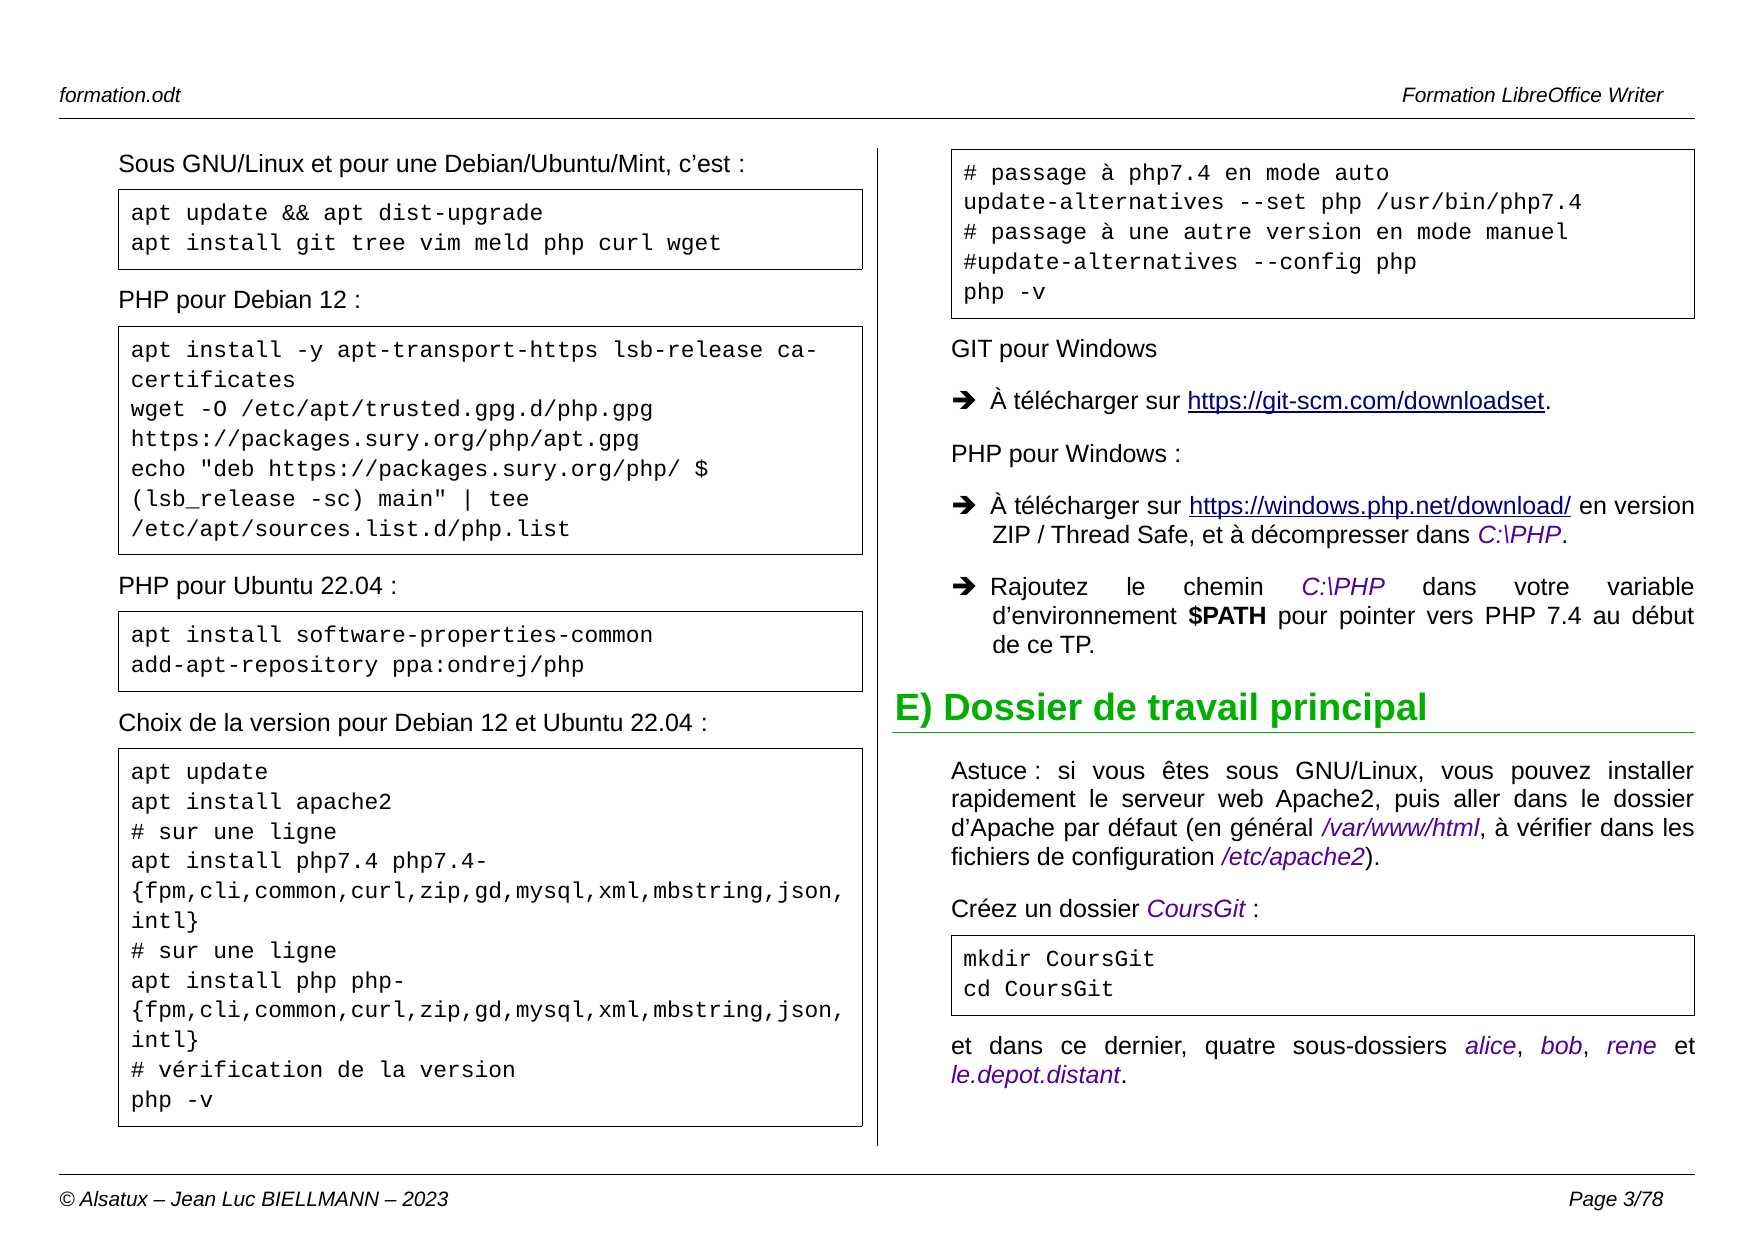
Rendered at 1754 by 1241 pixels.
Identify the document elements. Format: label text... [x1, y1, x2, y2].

text # passage à php7.4 en mode auto [952, 150, 1694, 178]
text apt update && apt dist-upgrade [119, 190, 862, 219]
text Astuce : si vous êtes sous GNU/Linux, vous pouvez installer rapidement le serveur web Apache2, puis aller dans le dossier d’Apache par défaut (en général /var/www/html, à vérifier dans les fichiers de configuration /etc/apache2). [951, 756, 1695, 871]
text update-alternatives --set php /usr/bin/php7.4 [952, 178, 1694, 208]
text # passage à une autre version en mode manuel [952, 208, 1694, 238]
text Créez un dossier CoursGit : [951, 894, 1695, 923]
text PHP pour Debian 12 : [118, 285, 862, 314]
text php -v [952, 268, 1694, 318]
text apt install git tree vim meld php curl wget [119, 219, 862, 269]
text wget -O /etc/apt/trusted.gpg.d/php.gpg https://packages.sury.org/php/apt.gpg [119, 385, 862, 445]
text php -v [119, 1076, 862, 1126]
text apt install php7.4 php7.4-{fpm,cli,common,curl,zip,gd,mysql,xml,mbstring,json,intl} [119, 837, 862, 927]
text # sur une ligne [119, 927, 862, 957]
subtitle Dossier de travail principal [892, 682, 1695, 732]
text Choix de la version pour Debian 12 et Ubuntu 22.04 : [118, 707, 862, 736]
list Rajoutez le chemin C:\PHP dans votre variable d’environnement $PATH pour pointer vers PHP 7.4 au début de ce TP. [951, 572, 1695, 658]
text #update-alternatives --config php [952, 238, 1694, 268]
text echo "deb https://packages.sury.org/php/ $(lsb_release -sc) main" | tee /etc/apt/sources.list.d/php.list [119, 445, 862, 554]
text PHP pour Windows : [951, 439, 1695, 467]
text et dans ce dernier, quatre sous-dossiers alice, bob, rene et le.depot.distant. [951, 1031, 1695, 1088]
text # sur une ligne [119, 808, 862, 837]
list À télécharger sur https://windows.php.net/download/ en version ZIP / Thread Safe, et à décompresser dans C:\PHP. [951, 491, 1695, 549]
text # vérification de la version [119, 1046, 862, 1076]
text Sous GNU/Linux et pour une Debian/Ubuntu/Mint, c’est : [118, 148, 862, 177]
text apt install apache2 [119, 778, 862, 808]
text add-apt-repository ppa:ondrej/php [119, 641, 862, 691]
text PHP pour Ubuntu 22.04 : [118, 571, 862, 599]
text apt update [119, 749, 862, 778]
text apt install -y apt-transport-https lsb-release ca-certificates [119, 327, 862, 385]
text apt install software-properties-common [119, 612, 862, 641]
list À télécharger sur https://git-scm.com/downloadset. [951, 386, 1695, 415]
text GIT pour Windows [951, 334, 1695, 363]
text cd CoursGit [952, 964, 1694, 1015]
text mkdir CoursGit [952, 936, 1694, 964]
text apt install php php-{fpm,cli,common,curl,zip,gd,mysql,xml,mbstring,json,intl} [119, 957, 862, 1046]
